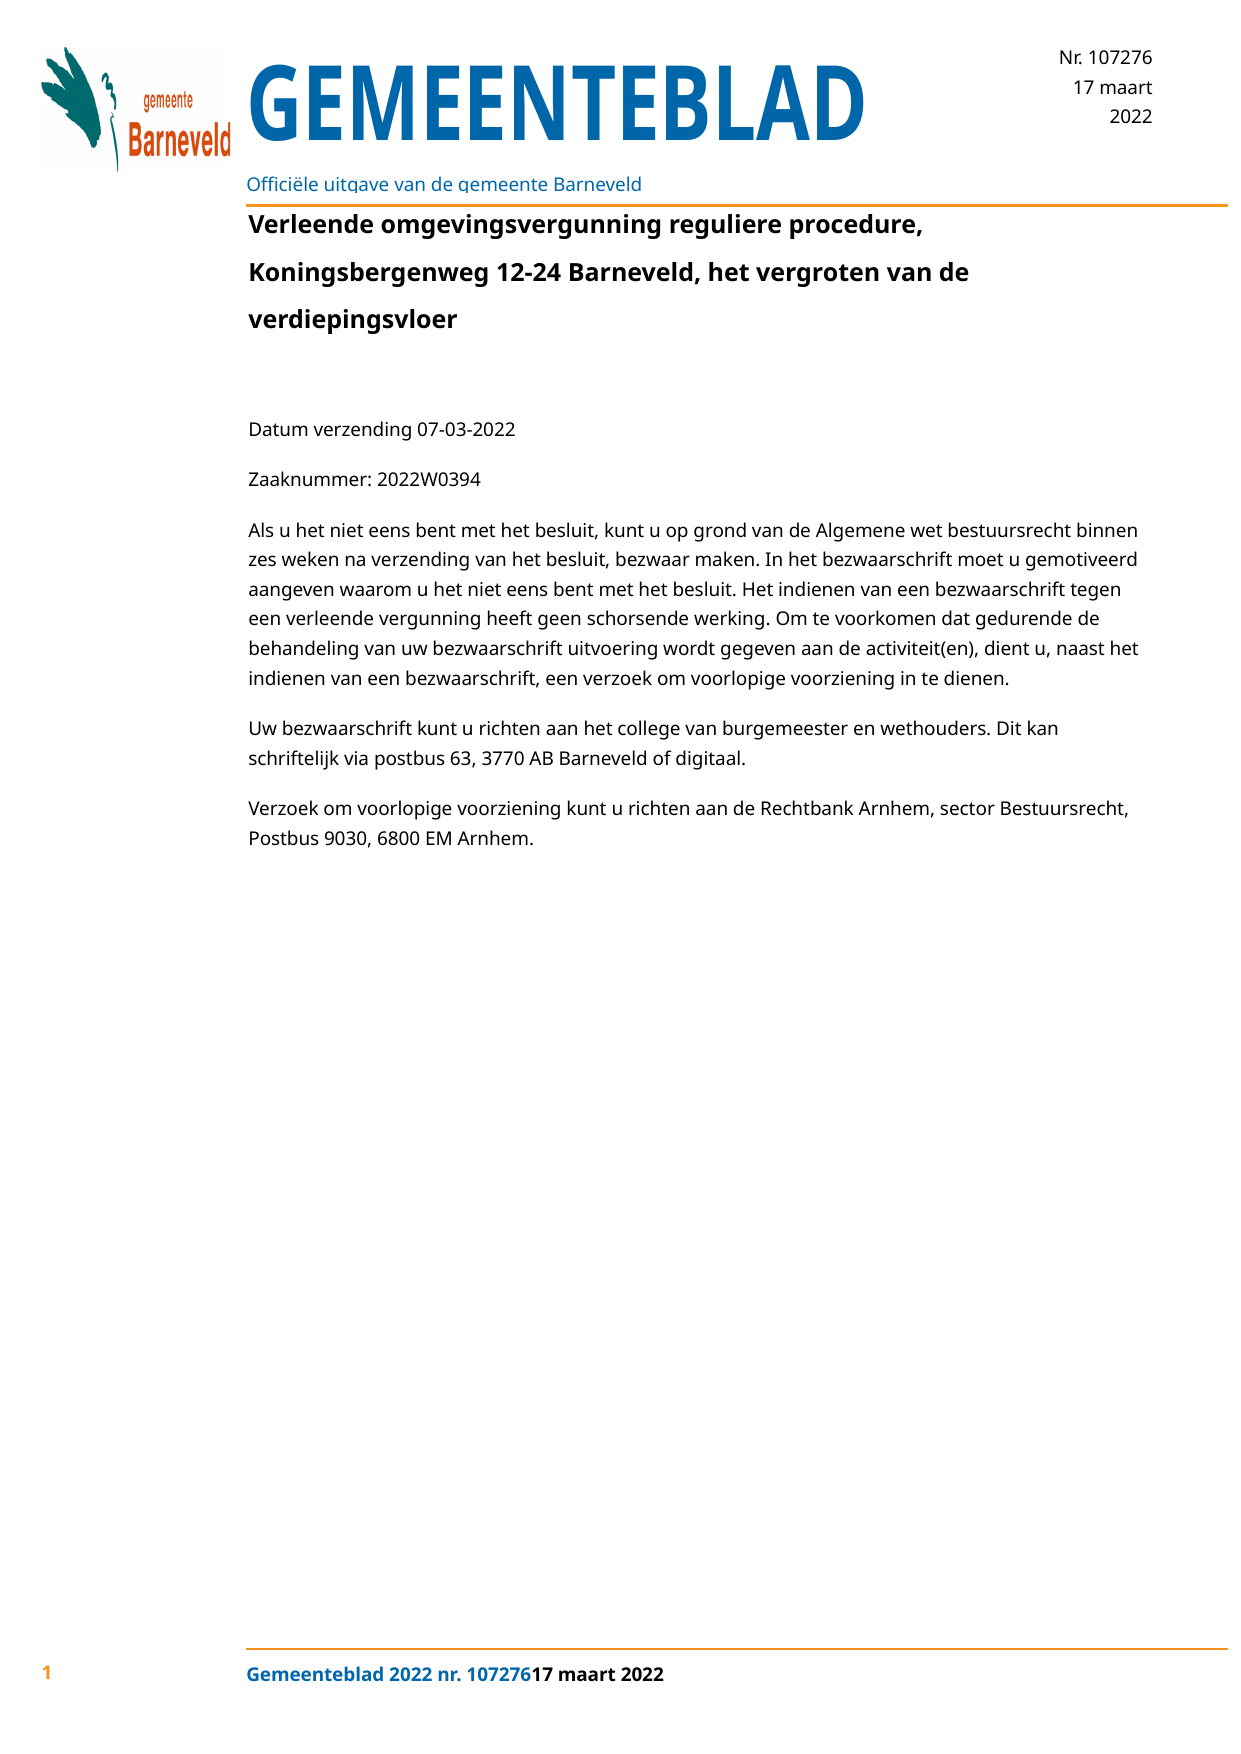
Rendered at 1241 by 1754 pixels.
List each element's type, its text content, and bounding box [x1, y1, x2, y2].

text Zaaknummer: 2022W0394 [248, 466, 1152, 492]
text Als u het niet eens bent met het besluit, kunt u op grond van de Algemene wet bestuursrecht binnen zes weken na verzending van het besluit, bezwaar maken. In het bezwaarschrift moet u gemotiveerd aangeven waarom u het niet eens bent met het besluit. Het indienen van een bezwaarschrift tegen een verleende vergunning heeft geen schorsende werking. Om te voorkomen dat gedurende de behandeling van uw bezwaarschrift uitvoering wordt gegeven aan de activiteit(en), dient u, naast het indienen van een bezwaarschrift, een verzoek om voorlopige voorziening in te dienen. [248, 517, 1152, 690]
picture [41, 47, 231, 172]
text Datum verzending 07-03-2022 [248, 416, 1152, 442]
text Verzoek om voorlopige voorziening kunt u richten aan de Rechtbank Arnhem, sector Bestuursrecht, Postbus 9030, 6800 EM Arnhem. [248, 795, 1152, 850]
text Uw bezwaarschrift kunt u richten aan het college van burgemeester en wethouders. Dit kan schriftelijk via postbus 63, 3770 AB Barneveld of digitaal. [248, 715, 1152, 770]
text Verleende omgevingsvergunning reguliere procedure, Koningsbergenweg 12-24 Barneveld, het vergroten van de verdiepingsvloer [248, 207, 1152, 336]
